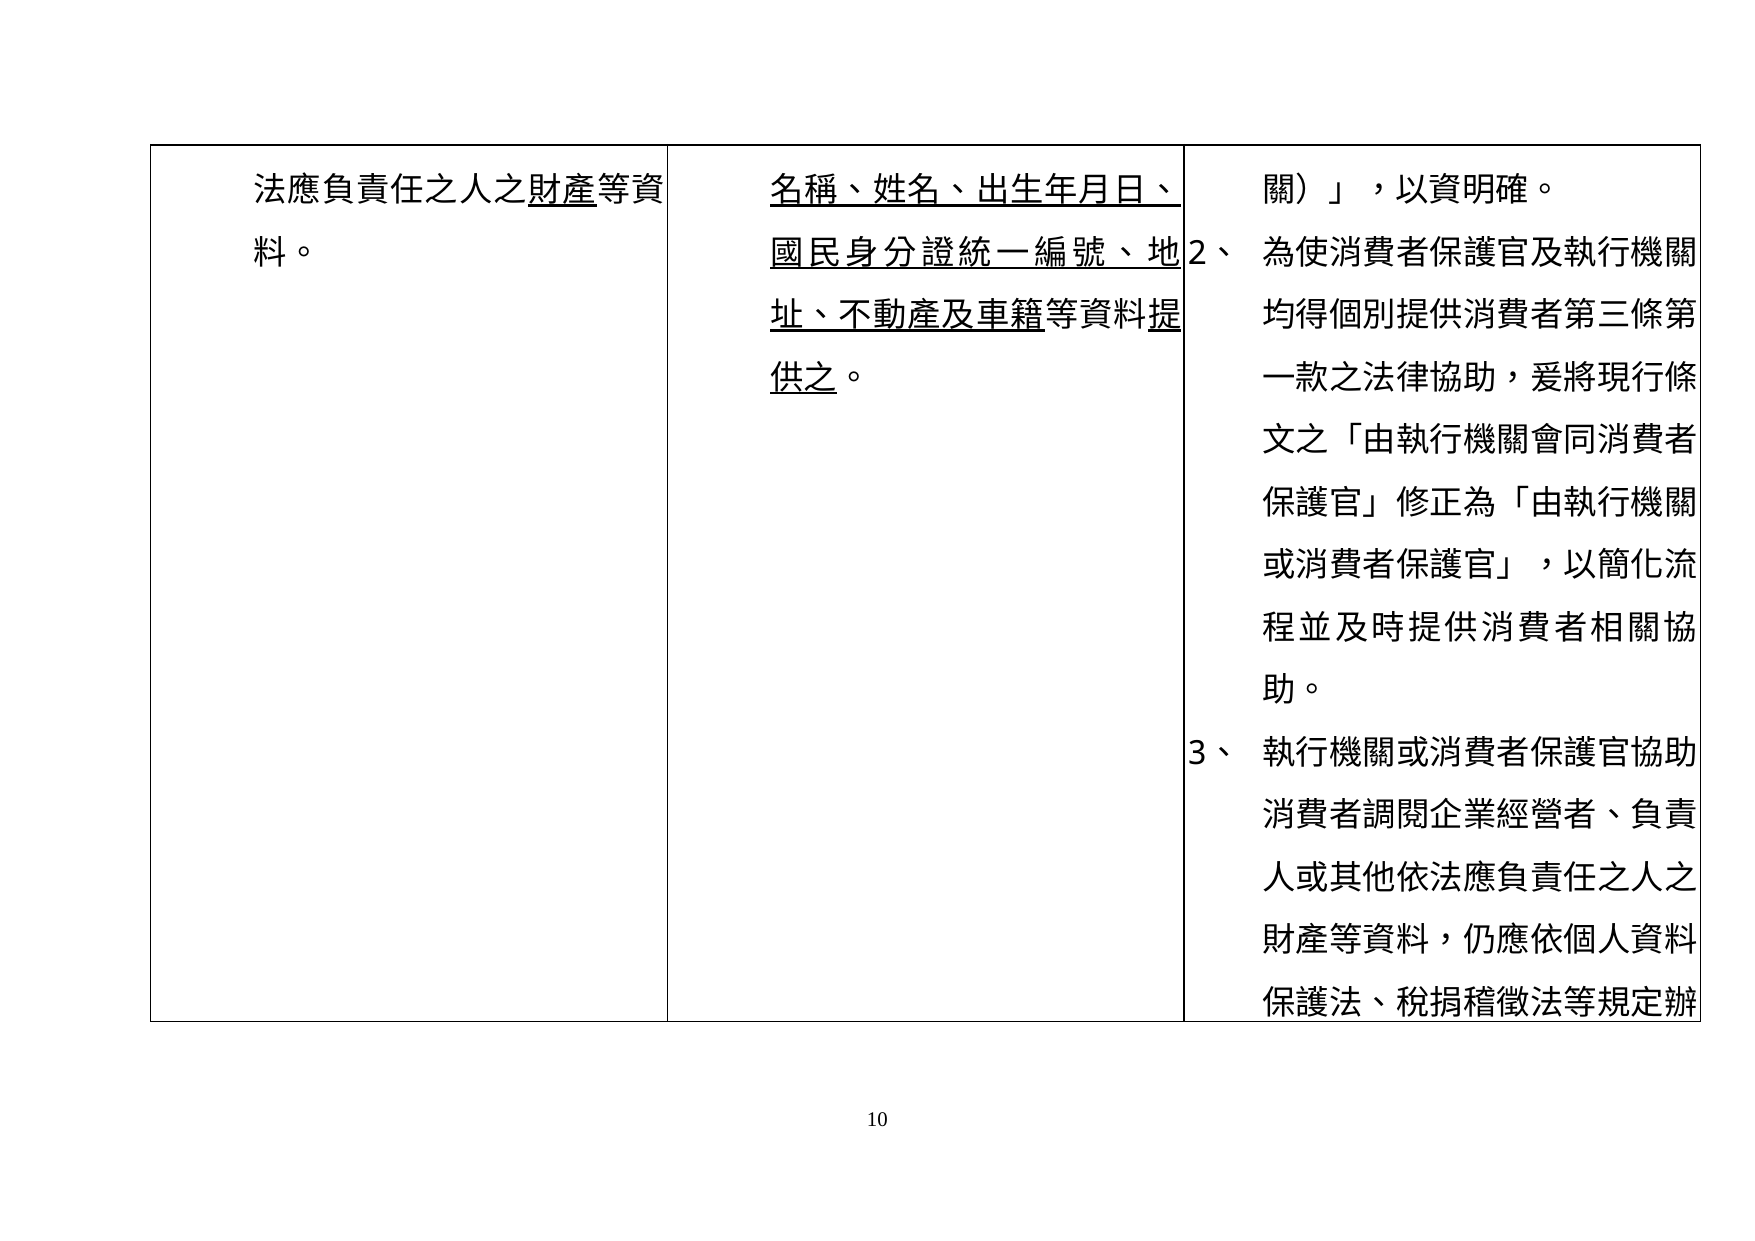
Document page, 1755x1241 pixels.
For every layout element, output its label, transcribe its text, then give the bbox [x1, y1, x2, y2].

table_cell 名稱、姓名、出生年月日、國民身分證統一編號、地址、不動產及車籍等資料提供之。 [668, 146, 1183, 1021]
table_cell 法應負責任之人之財產等資料。 [151, 146, 667, 1021]
table_cell 依本自治條例第二條第一項後段規定「執行機關為市政府所屬各目的事業主管機關」，爰將現行條文「執行機關」修正為「本自治條例第二條第一項所稱執行機關（以下稱執行機關）」，以資明確。 為使消費者保護官及執行機關均得個別提供消費者第三條第一款之法律協助，爰將現行條文之「由執行機關會同消費者保護官」修正為「由執行機關或消費者保護官」，以簡化流程並及時提供消費者相關協助。 執行機關或消費者保護官協助消費者調閱企業經營者、負責人或其他依法應負責任之人之財產等資料，仍應依個人資料保護法、稅捐稽徵法等規定辦理，為免爭議，爰作文字修正。 [1185, 146, 1700, 1021]
